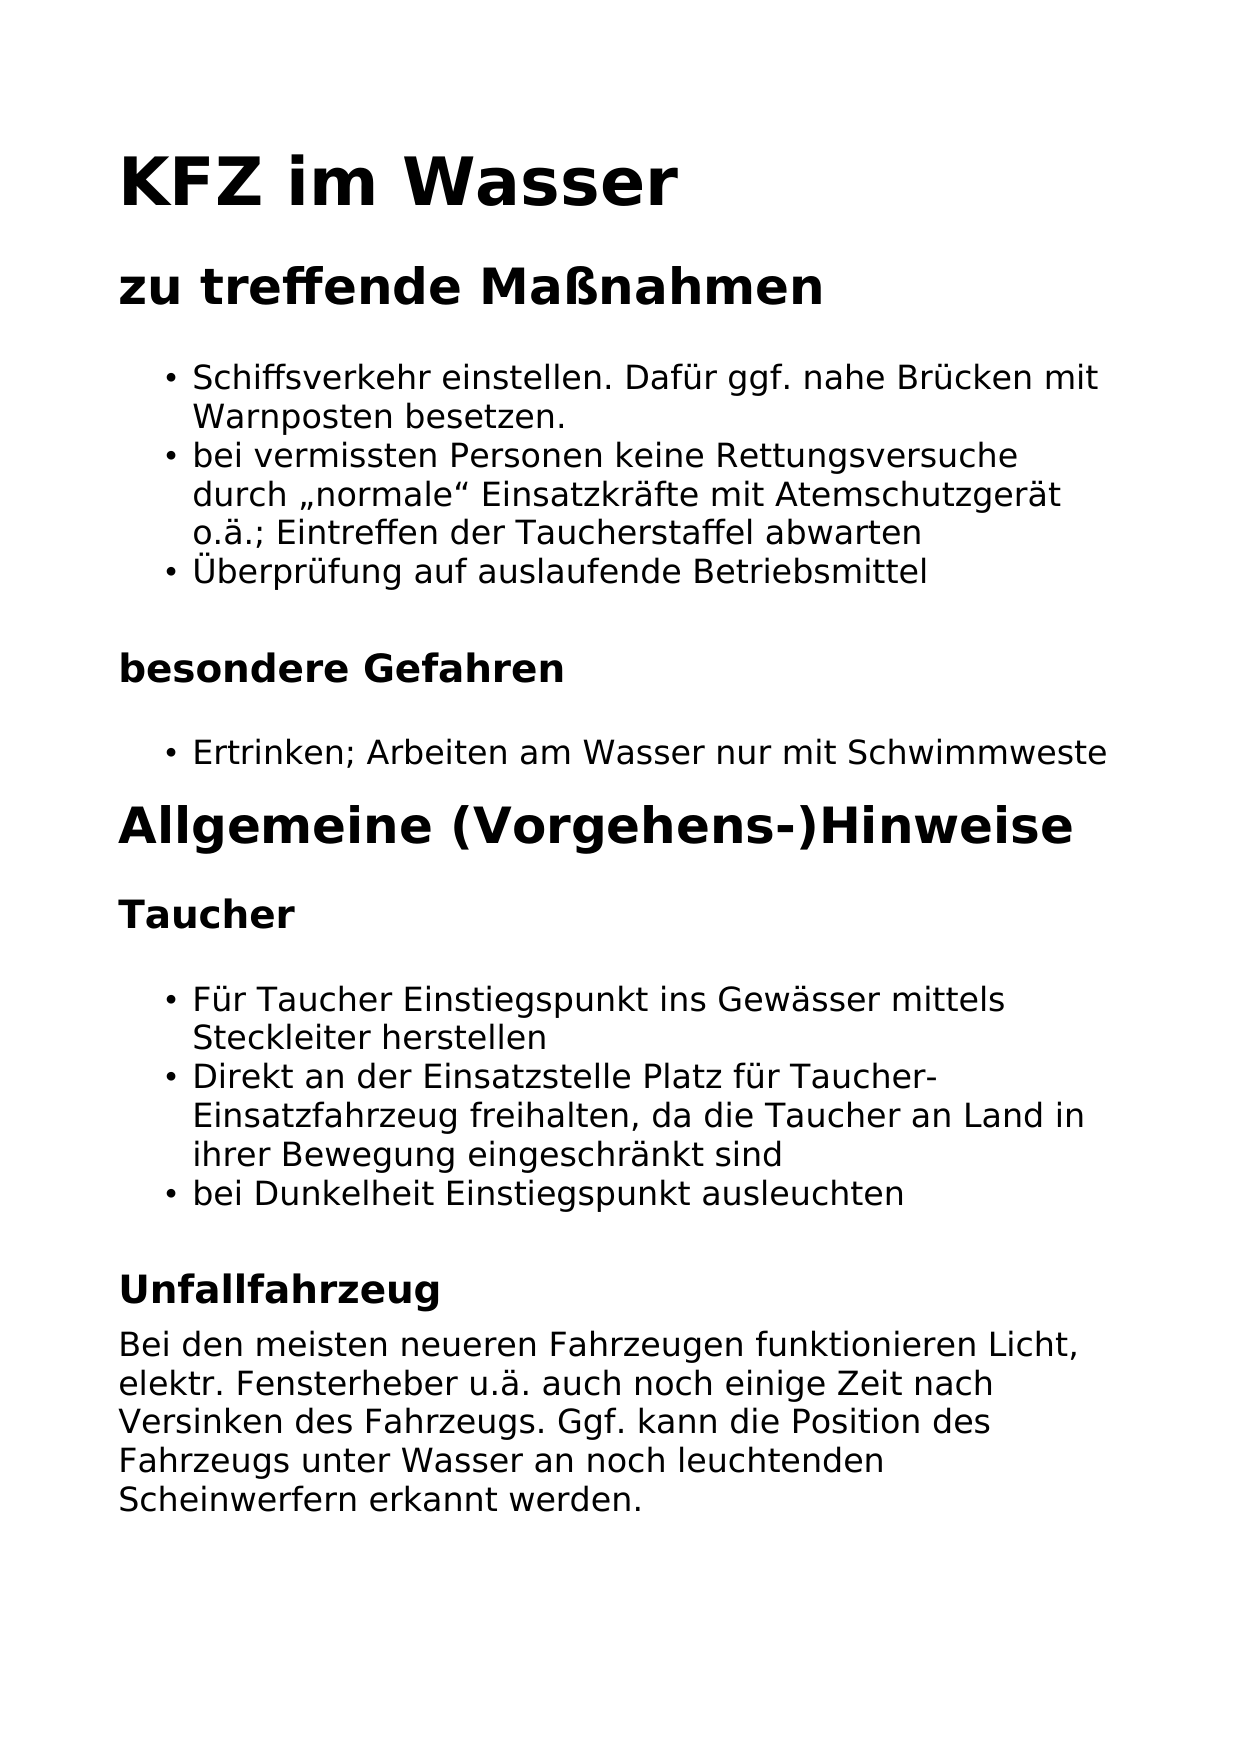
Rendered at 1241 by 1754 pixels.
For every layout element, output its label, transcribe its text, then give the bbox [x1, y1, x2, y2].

list Schiffsverkehr einstellen. Dafür ggf. nahe Brücken mit Warnposten besetzen. [177, 358, 1122, 436]
list Direkt an der Einsatzstelle Platz für Taucher-Einsatzfahrzeug freihalten, da die Taucher an Land in ihrer Bewegung eingeschränkt sind [177, 1058, 1122, 1174]
subtitle Allgemeine (Vorgehens-)Hinweise [118, 797, 1122, 855]
list Für Taucher Einstiegspunkt ins Gewässer mittels Steckleiter herstellen [177, 980, 1122, 1058]
subtitle Unfallfahrzeug [118, 1268, 1122, 1313]
subtitle KFZ im Wasser [118, 143, 1122, 221]
subtitle besondere Gefahren [118, 646, 1122, 691]
subtitle zu treffende Maßnahmen [118, 258, 1122, 316]
list Überprüfung auf auslaufende Betriebsmittel [177, 553, 1122, 592]
list bei vermissten Personen keine Rettungsversuche durch „normale“ Einsatzkräfte mit Atemschutzgerät o.ä.; Eintreffen der Taucherstaffel abwarten [177, 436, 1122, 553]
list bei Dunkelheit Einstiegspunkt ausleuchten [177, 1174, 1122, 1213]
list Ertrinken; Arbeiten am Wasser nur mit Schwimmweste [177, 733, 1122, 772]
subtitle Taucher [118, 893, 1122, 938]
text Bei den meisten neueren Fahrzeugen funktionieren Licht, elektr. Fensterheber u.ä. auch noch einige Zeit nach Versinken des Fahrzeugs. Ggf. kann die Position des Fahrzeugs unter Wasser an noch leuchtenden Scheinwerfern erkannt werden. [118, 1325, 1122, 1519]
